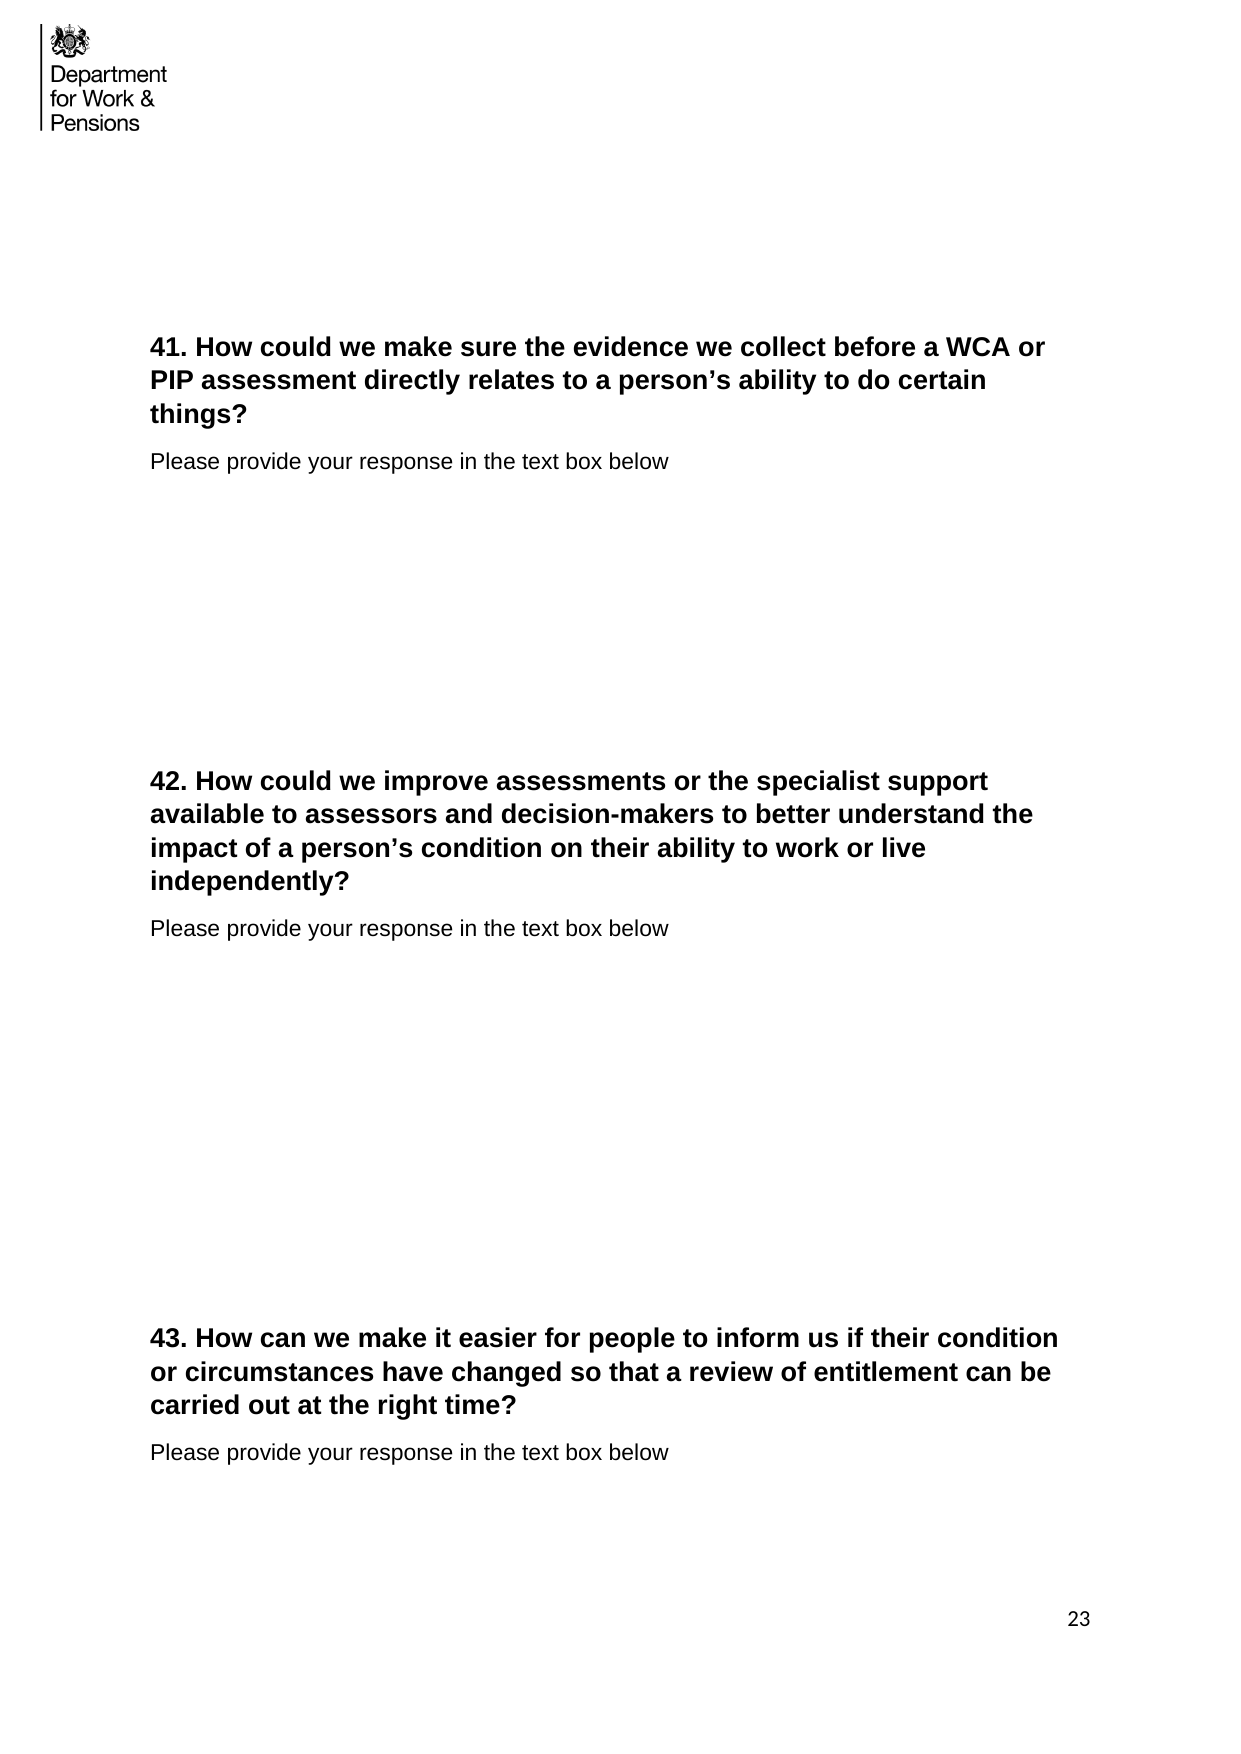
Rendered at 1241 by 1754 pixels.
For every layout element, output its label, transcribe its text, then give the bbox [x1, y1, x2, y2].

text Please provide your response in the text box below [150, 448, 1090, 474]
text 41. How could we make sure the evidence we collect before a WCA or PIP assessment directly relates to a person’s ability to do certain things? [150, 331, 1090, 429]
text 42. How could we improve assessments or the specialist support available to assessors and decision-makers to better understand the impact of a person’s condition on their ability to work or live independently? [150, 765, 1090, 897]
text Please provide your response in the text box below [150, 1439, 1090, 1465]
text 43. How can we make it easier for people to inform us if their condition or circumstances have changed so that a review of entitlement can be carried out at the right time? [150, 1322, 1090, 1420]
text Please provide your response in the text box below [150, 915, 1090, 942]
